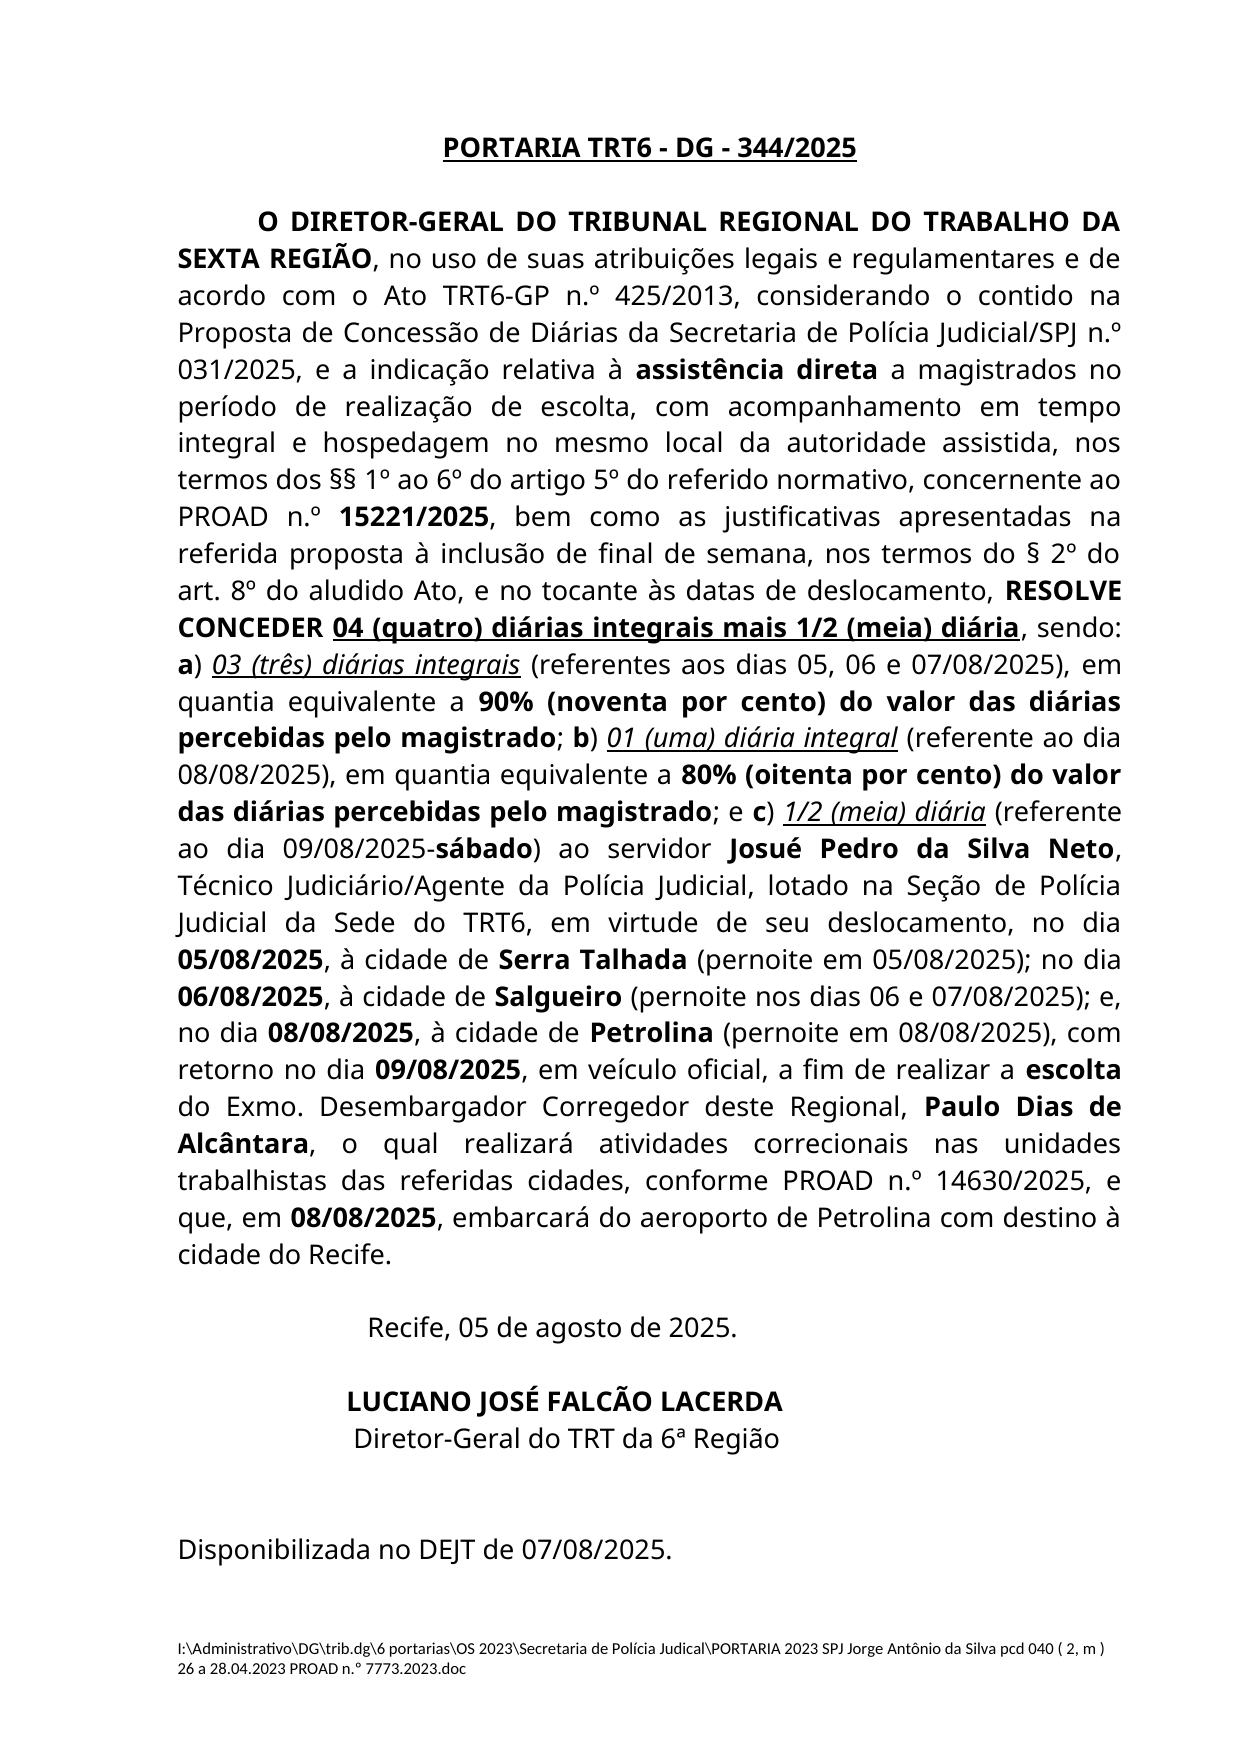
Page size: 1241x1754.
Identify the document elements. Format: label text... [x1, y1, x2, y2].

text LUCIANO JOSÉ FALCÃO LACERDA [177, 1383, 1122, 1419]
text Recife, 05 de agosto de 2025. [177, 1309, 1122, 1346]
text Diretor-Geral do TRT da 6ª Região [177, 1419, 1122, 1456]
text PORTARIA TRT6 - DG - 344/2025 [177, 129, 1122, 166]
text Disponibilizada no DEJT de 07/08/2025. [177, 1530, 1122, 1567]
text O DIRETOR-GERAL DO TRIBUNAL REGIONAL DO TRABALHO DA SEXTA REGIÃO, no uso de suas atribuições legais e regulamentares e de acordo com o Ato TRT6-GP n.º 425/2013, considerando o contido na Proposta de Concessão de Diárias da Secretaria de Polícia Judicial/SPJ n.º 031/2025, e a indicação relativa à assistência direta a magistrados no período de realização de escolta, com acompanhamento em tempo integral e hospedagem no mesmo local da autoridade assistida, nos termos dos §§ 1º ao 6º do artigo 5º do referido normativo, concernente ao PROAD n.º 15221/2025, bem como as justificativas apresentadas na referida proposta à inclusão de final de semana, nos termos do § 2º do art. 8º do aludido Ato, e no tocante às datas de deslocamento, RESOLVE CONCEDER 04 (quatro) diárias integrais mais 1/2 (meia) diária, sendo: a) 03 (três) diárias integrais (referentes aos dias 05, 06 e 07/08/2025), em quantia equivalente a 90% (noventa por cento) do valor das diárias percebidas pelo magistrado; b) 01 (uma) diária integral (referente ao dia 08/08/2025), em quantia equivalente a 80% (oitenta por cento) do valor das diárias percebidas pelo magistrado; e c) 1/2 (meia) diária (referente ao dia 09/08/2025-sábado) ao servidor Josué Pedro da Silva Neto, Técnico Judiciário/Agente da Polícia Judicial, lotado na Seção de Polícia Judicial da Sede do TRT6, em virtude de seu deslocamento, no dia 05/08/2025, à cidade de Serra Talhada (pernoite em 05/08/2025); no dia 06/08/2025, à cidade de Salgueiro (pernoite nos dias 06 e 07/08/2025); e, no dia 08/08/2025, à cidade de Petrolina (pernoite em 08/08/2025), com retorno no dia 09/08/2025, em veículo oficial, a fim de realizar a escolta do Exmo. Desembargador Corregedor deste Regional, Paulo Dias de Alcântara, o qual realizará atividades correcionais nas unidades trabalhistas das referidas cidades, conforme PROAD n.º 14630/2025, e que, em 08/08/2025, embarcará do aeroporto de Petrolina com destino à cidade do Recife. [177, 203, 1122, 1272]
